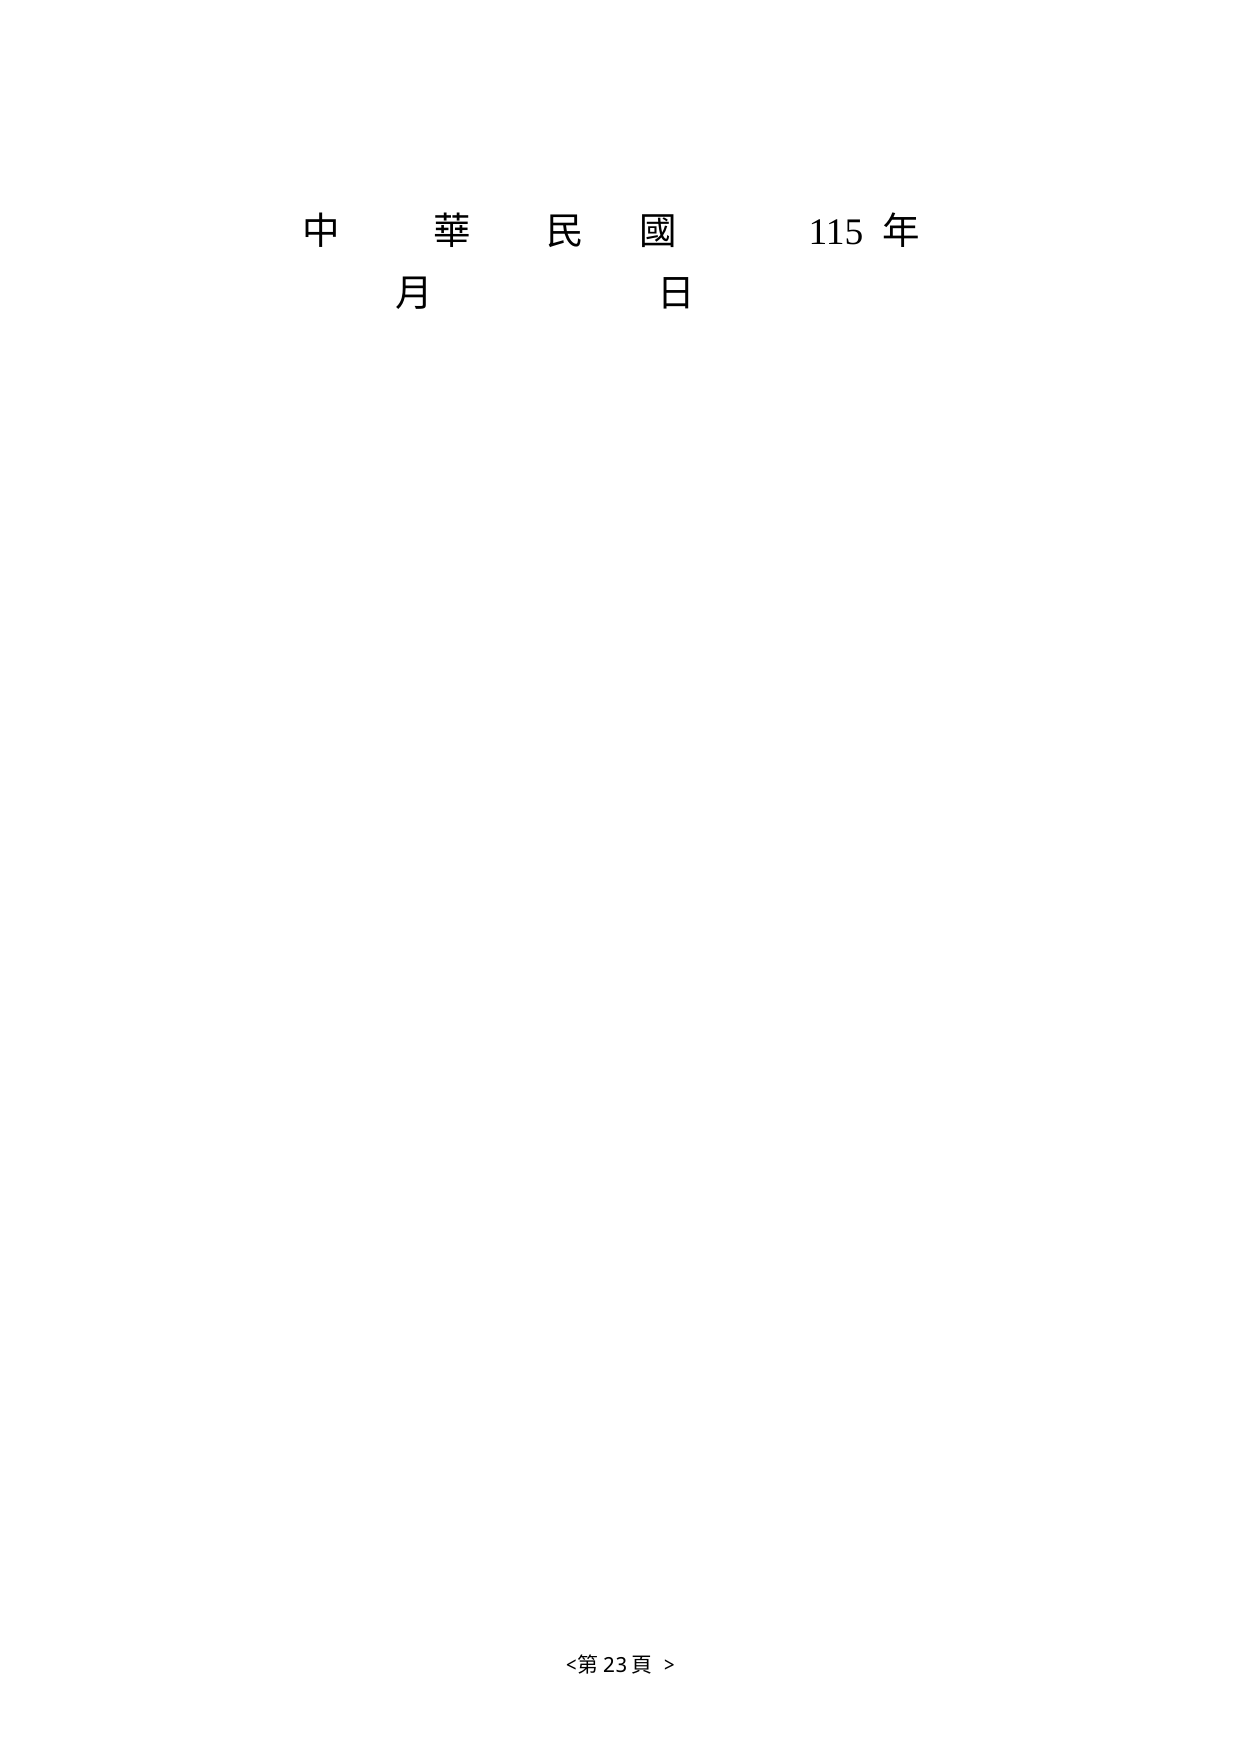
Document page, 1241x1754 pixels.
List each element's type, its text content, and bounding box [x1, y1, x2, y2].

text 中 華 民 國 115 年 月 日 [75, 186, 1015, 311]
